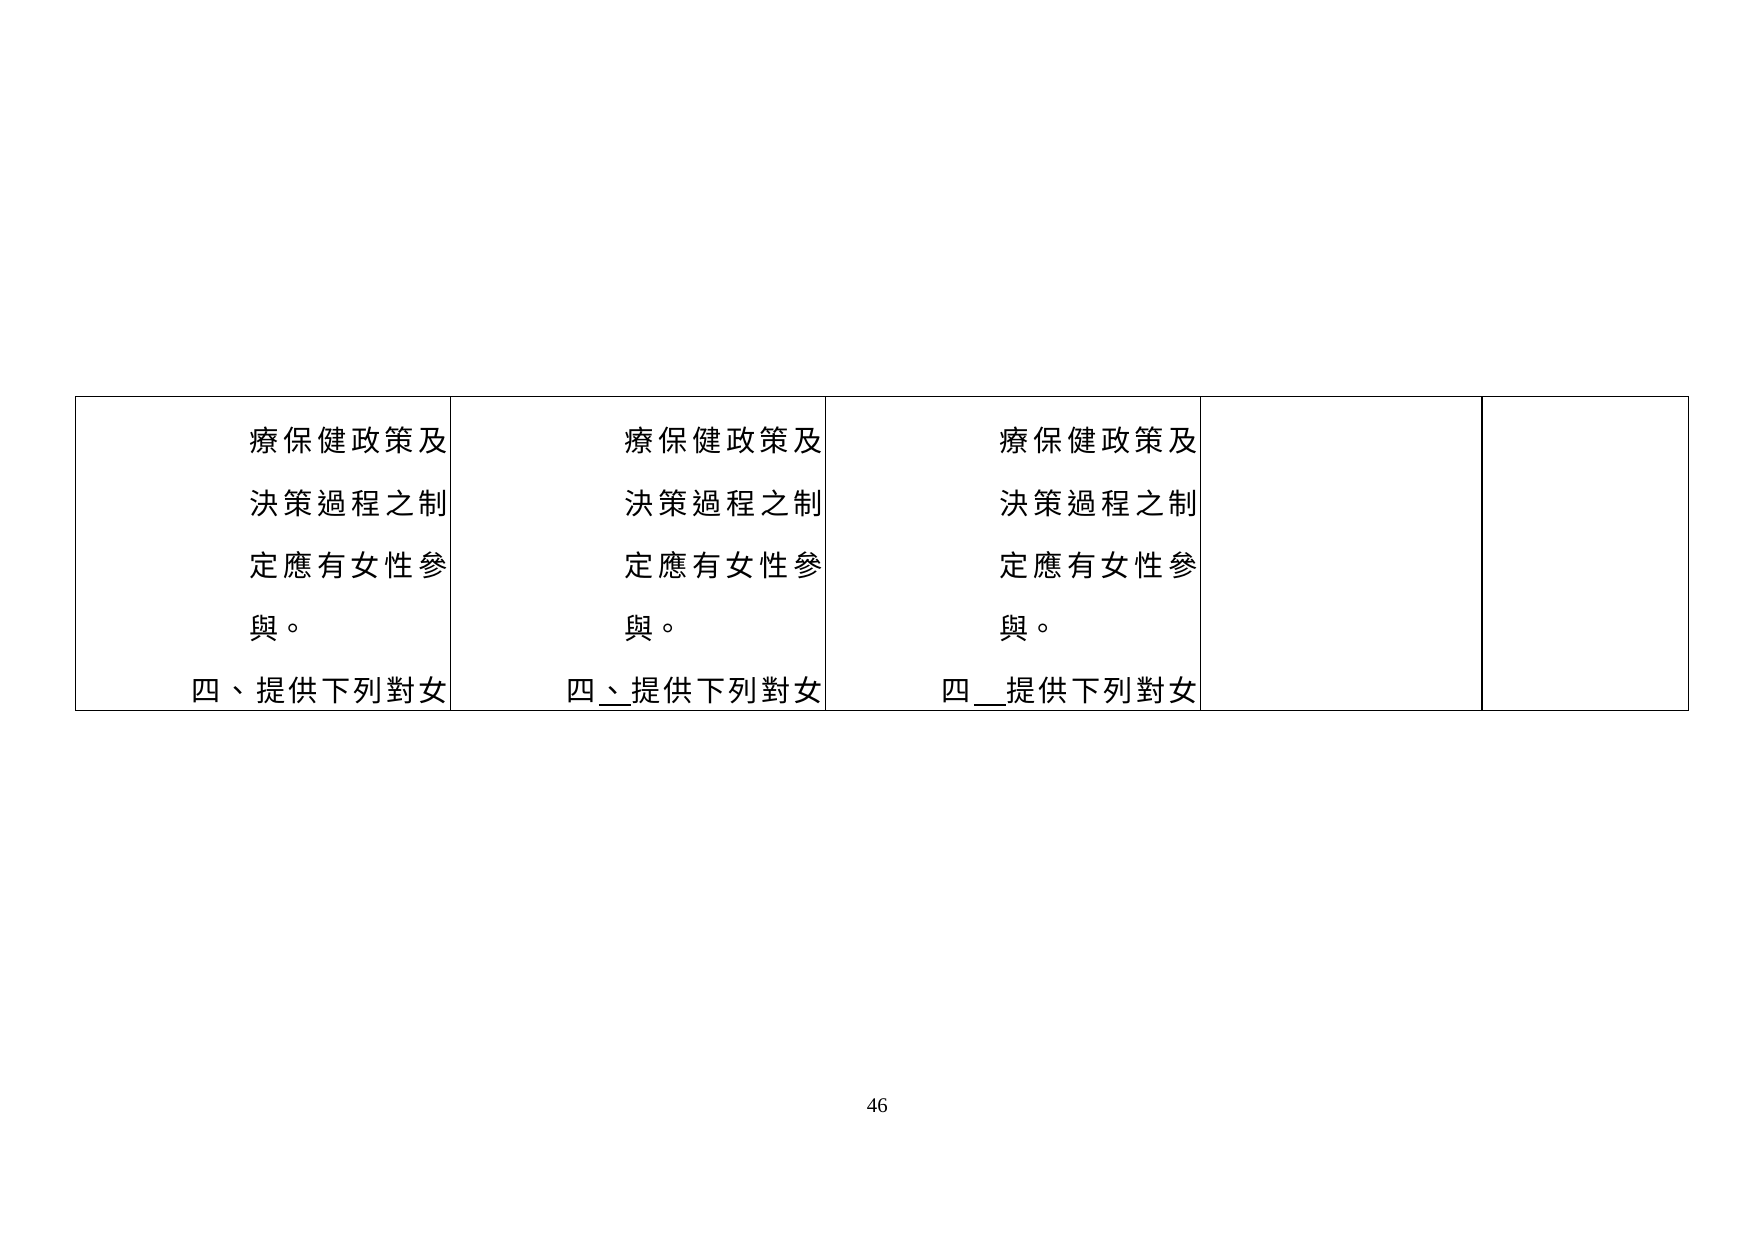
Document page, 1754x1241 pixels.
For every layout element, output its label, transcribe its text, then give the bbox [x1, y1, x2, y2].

table_cell [1201, 397, 1481, 710]
table_cell 療保健政策及決策過程之制定應有女性參與。 四 提供下列對女 [826, 397, 1200, 710]
table_cell 療保健政策及決策過程之制定應有女性參與。 四、提供下列對女 [451, 397, 825, 710]
table_cell 療保健政策及決策過程之制定應有女性參與。 四、提供下列對女 [76, 397, 450, 710]
table_cell [1483, 397, 1688, 710]
